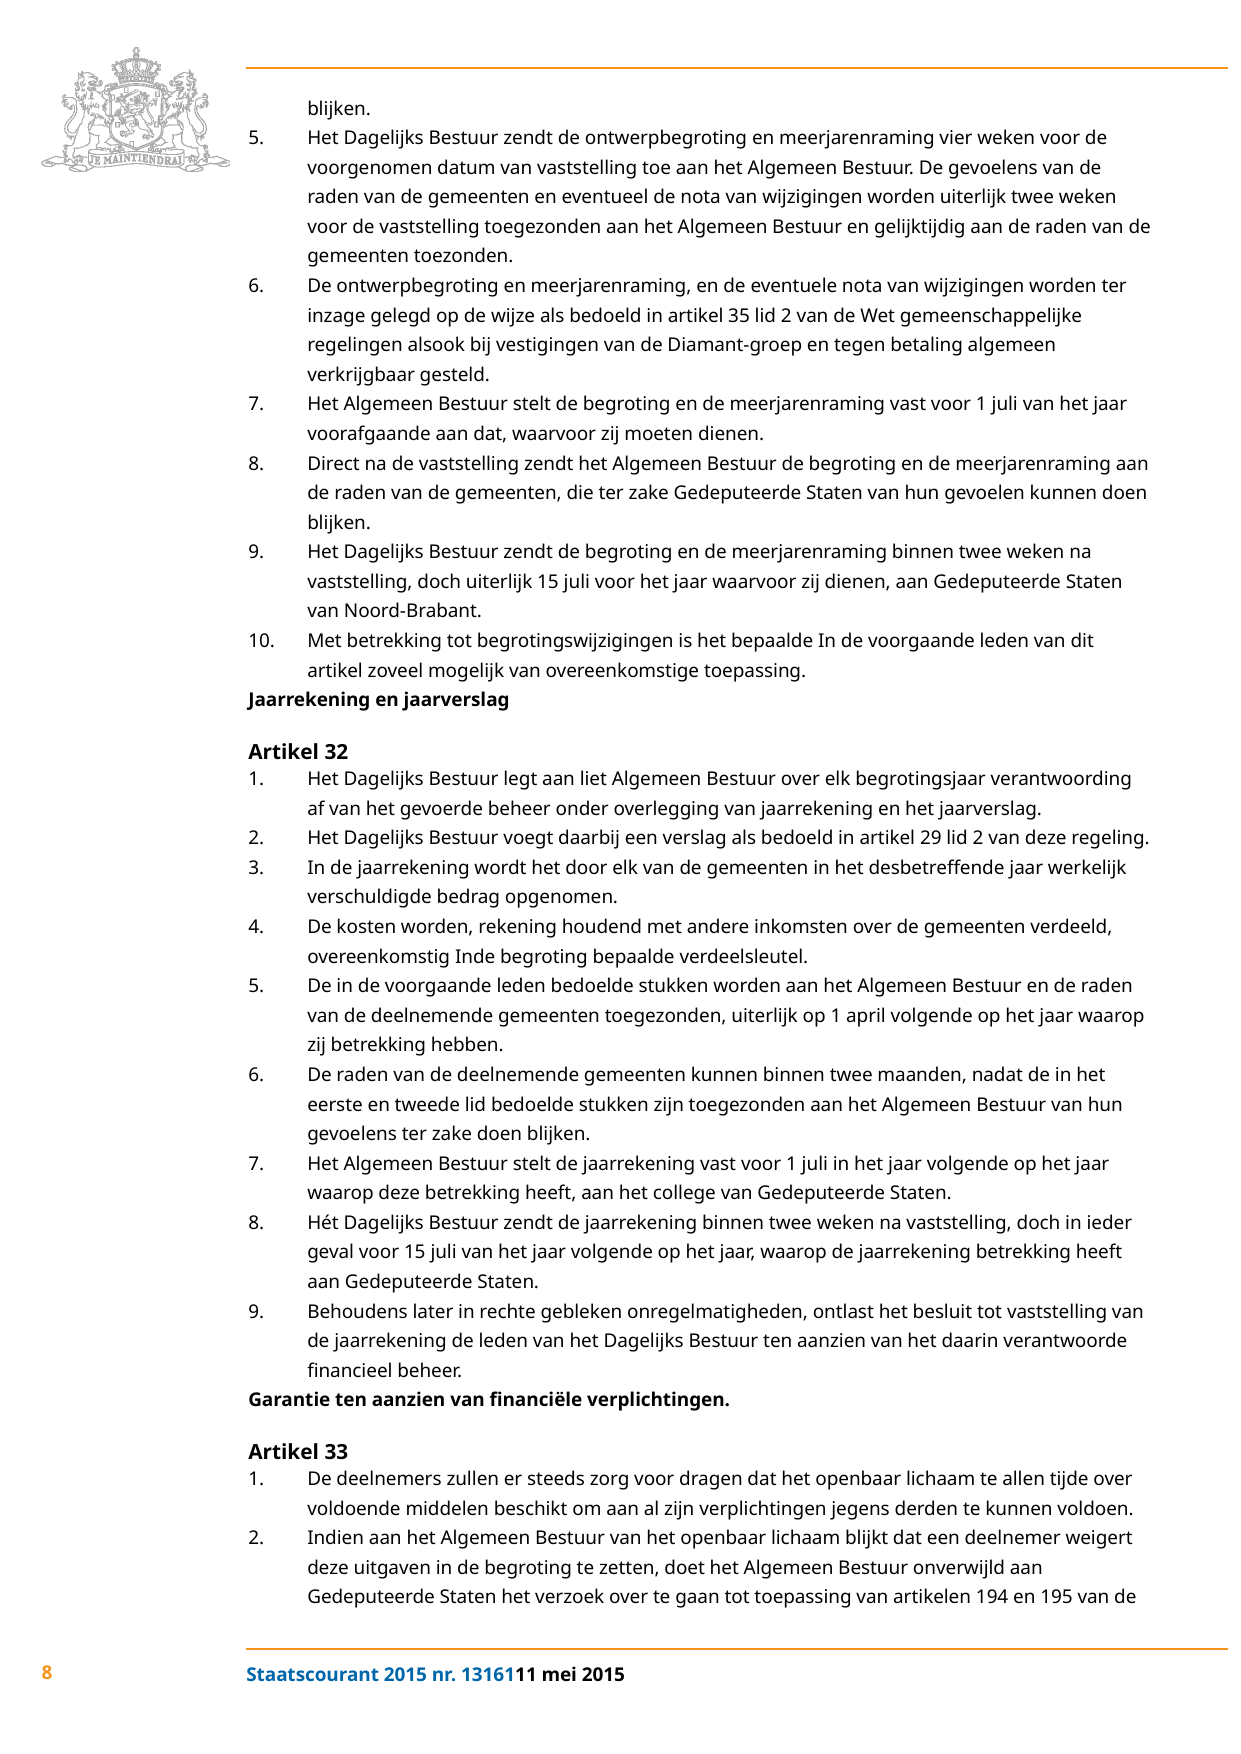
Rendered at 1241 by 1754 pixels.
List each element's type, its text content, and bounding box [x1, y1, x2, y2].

list Het Dagelijks Bestuur legt aan liet Algemeen Bestuur over elk begrotingsjaar verantwoording af van het gevoerde beheer onder overlegging van jaarrekening en het jaarverslag. [248, 765, 1152, 821]
list De raden van de deelnemende gemeenten kunnen binnen twee maanden, nadat de in het eerste en tweede lid bedoelde stukken zijn toegezonden aan het Algemeen Bestuur van hun gevoelens ter zake doen blijken. [248, 1061, 1152, 1146]
list Het Dagelijks Bestuur zendt de ontwerpbegroting en meerjarenraming vier weken voor de voorgenomen datum van vaststelling toe aan het Algemeen Bestuur. De gevoelens van de raden van de gemeenten en eventueel de nota van wijzigingen worden uiterlijk twee weken voor de vaststelling toegezonden aan het Algemeen Bestuur en gelijktijdig aan de raden van de gemeenten toezonden. [248, 124, 1152, 268]
text Artikel 33 [248, 1437, 1152, 1465]
list Met betrekking tot begrotingswijzigingen is het bepaalde In de voorgaande leden van dit artikel zoveel mogelijk van overeenkomstige toepassing. [248, 627, 1152, 683]
list Direct na de vaststelling zendt het Algemeen Bestuur de begroting en de meerjarenraming aan de raden van de gemeenten, die ter zake Gedeputeerde Staten van hun gevoelen kunnen doen blijken. [248, 450, 1152, 535]
list De ontwerpbegroting en meerjarenraming, en de eventuele nota van wijzigingen worden ter inzage gelegd op de wijze als bedoeld in artikel 35 lid 2 van de Wet gemeenschappelijke regelingen alsook bij vestigingen van de Diamant-groep en tegen betaling algemeen verkrijgbaar gesteld. [248, 272, 1152, 387]
text Artikel 32 [248, 737, 1152, 765]
list Het Algemeen Bestuur stelt de begroting en de meerjarenraming vast voor 1 juli van het jaar voorafgaande aan dat, waarvoor zij moeten dienen. [248, 391, 1152, 446]
list De in de voorgaande leden bedoelde stukken worden aan het Algemeen Bestuur en de raden van de deelnemende gemeenten toegezonden, uiterlijk op 1 april volgende op het jaar waarop zij betrekking hebben. [248, 972, 1152, 1057]
list Het Algemeen Bestuur stelt de jaarrekening vast voor 1 juli in het jaar volgende op het jaar waarop deze betrekking heeft, aan het college van Gedeputeerde Staten. [248, 1150, 1152, 1205]
picture [41, 47, 231, 172]
list blijken. [248, 95, 1152, 121]
list Hét Dagelijks Bestuur zendt de jaarrekening binnen twee weken na vaststelling, doch in ieder geval voor 15 juli van het jaar volgende op het jaar, waarop de jaarrekening betrekking heeft aan Gedeputeerde Staten. [248, 1209, 1152, 1294]
list Behoudens later in rechte gebleken onregelmatigheden, ontlast het besluit tot vaststelling van de jaarrekening de leden van het Dagelijks Bestuur ten aanzien van het daarin verantwoorde financieel beheer. [248, 1298, 1152, 1383]
list In de jaarrekening wordt het door elk van de gemeenten in het desbetreffende jaar werkelijk verschuldigde bedrag opgenomen. [248, 854, 1152, 909]
list De deelnemers zullen er steeds zorg voor dragen dat het openbaar lichaam te allen tijde over voldoende middelen beschikt om aan al zijn verplichtingen jegens derden te kunnen voldoen. [248, 1465, 1152, 1521]
list De kosten worden, rekening houdend met andere inkomsten over de gemeenten verdeeld, overeenkomstig Inde begroting bepaalde verdeelsleutel. [248, 913, 1152, 968]
list Indien aan het Algemeen Bestuur van het openbaar lichaam blijkt dat een deelnemer weigert deze uitgaven in de begroting te zetten, doet het Algemeen Bestuur onverwijld aan Gedeputeerde Staten het verzoek over te gaan tot toepassing van artikelen 194 en 195 van de [248, 1524, 1152, 1609]
text Jaarrekening en jaarverslag [248, 686, 1152, 712]
list Het Dagelijks Bestuur voegt daarbij een verslag als bedoeld in artikel 29 lid 2 van deze regeling. [248, 824, 1152, 850]
list Het Dagelijks Bestuur zendt de begroting en de meerjarenraming binnen twee weken na vaststelling, doch uiterlijk 15 juli voor het jaar waarvoor zij dienen, aan Gedeputeerde Staten van Noord-Brabant. [248, 538, 1152, 623]
text Garantie ten aanzien van financiële verplichtingen. [248, 1387, 1152, 1412]
